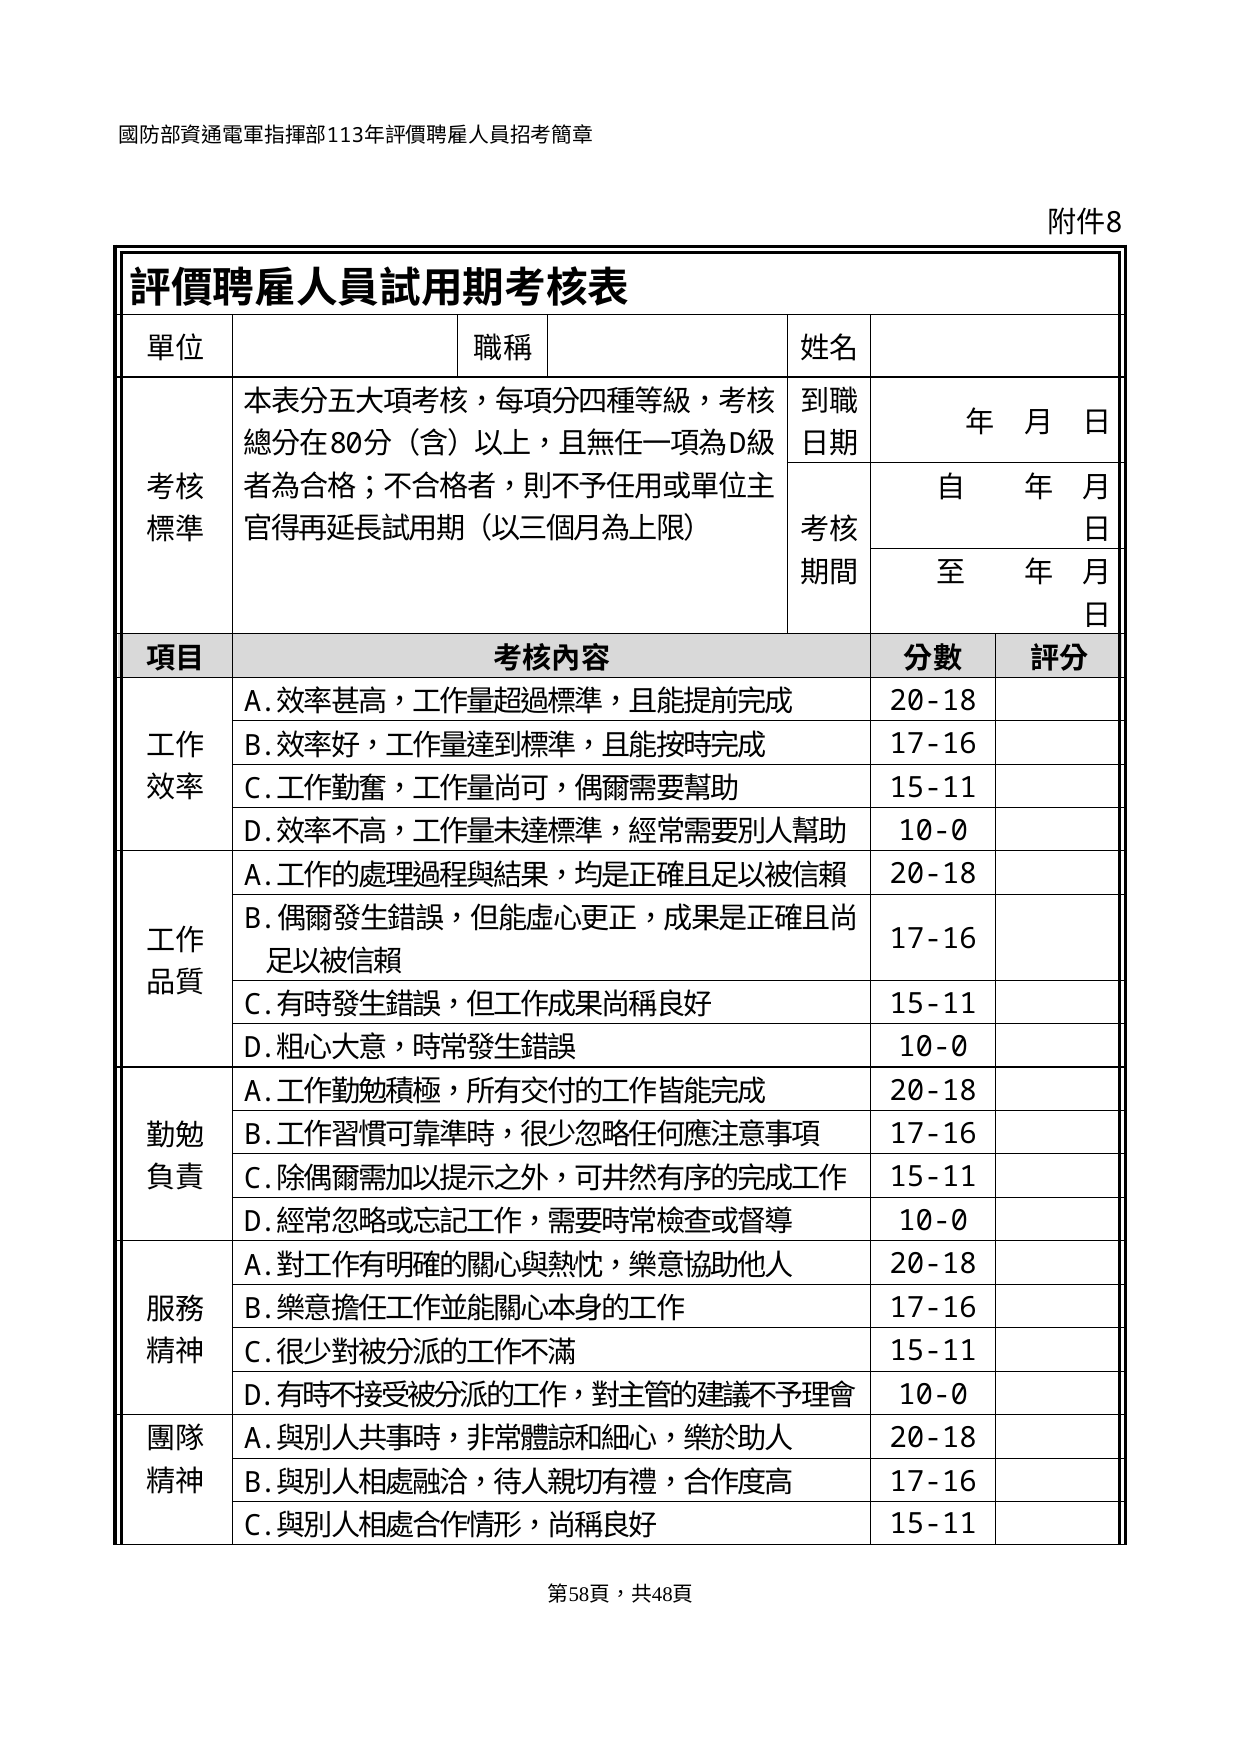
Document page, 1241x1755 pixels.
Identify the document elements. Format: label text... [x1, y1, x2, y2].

table_cell [548, 315, 787, 376]
table_cell B.效率好，工作量達到標準，且能按時完成 [233, 721, 870, 763]
table_cell [996, 1459, 1118, 1501]
table_cell 本表分五大項考核，每項分四種等級，考核總分在80分（含）以上，且無任一項為D級者為合格；不合格者，則不予任用或單位主官得再延長試用期（以三個月為上限） [233, 378, 787, 633]
table_cell [996, 1285, 1118, 1327]
table_cell 到職日期 [788, 378, 870, 462]
table_cell 10-0 [871, 1024, 995, 1066]
table_cell [233, 315, 457, 376]
table_cell 15-11 [871, 1502, 995, 1544]
table_cell 年 月 日 [871, 378, 1118, 462]
table_cell 工作 品質 [123, 851, 232, 1066]
table_cell 15-11 [871, 981, 995, 1023]
table_cell [996, 1372, 1118, 1414]
table_cell 17-16 [871, 1459, 995, 1501]
table_cell A.與別人共事時，非常體諒和細心，樂於助人 [233, 1415, 870, 1457]
table_cell 考核 標準 [123, 378, 232, 633]
text 附件8 [118, 188, 1122, 244]
table_cell [996, 1415, 1118, 1457]
table_cell C.有時發生錯誤，但工作成果尚稱良好 [233, 981, 870, 1023]
table_cell [996, 895, 1118, 979]
table_cell [996, 1024, 1118, 1066]
table_cell [996, 765, 1118, 807]
table_cell B.樂意擔任工作並能關心本身的工作 [233, 1285, 870, 1327]
table_cell C.與別人相處合作情形，尚稱良好 [233, 1502, 870, 1544]
table_cell 15-11 [871, 765, 995, 807]
table_cell 分數 [871, 634, 995, 677]
table_cell D.效率不高，工作量未達標準，經常需要別人幫助 [233, 808, 870, 850]
table_cell C.很少對被分派的工作不滿 [233, 1328, 870, 1371]
table_cell [996, 1111, 1118, 1153]
table_header 評價聘雇人員試用期考核表 [118, 248, 1122, 314]
table_cell [996, 1068, 1118, 1110]
table_cell 20-18 [871, 851, 995, 894]
table_cell 20-18 [871, 1068, 995, 1110]
table_cell 項目 [123, 634, 232, 677]
table_cell [996, 808, 1118, 850]
table_cell 17-16 [871, 1285, 995, 1327]
table_cell [996, 721, 1118, 763]
table_cell D.有時不接受被分派的工作，對主管的建議不予理會 [233, 1372, 870, 1414]
table_cell [996, 851, 1118, 894]
table_cell 20-18 [871, 678, 995, 720]
table_cell 姓名 [788, 315, 870, 376]
table_cell A.效率甚高，工作量超過標準，且能提前完成 [233, 678, 870, 720]
table_cell [996, 1502, 1118, 1544]
table_cell 17-16 [871, 1111, 995, 1153]
table_cell 勤勉 負責 [123, 1068, 232, 1240]
table_cell C.除偶爾需加以提示之外，可井然有序的完成工作 [233, 1154, 870, 1197]
table_cell [996, 678, 1118, 720]
table_cell [871, 315, 1118, 376]
table_cell 考核期間 [788, 463, 870, 633]
table_cell 10-0 [871, 808, 995, 850]
table_cell [996, 1241, 1118, 1284]
table_cell [996, 1198, 1118, 1240]
table_cell 至 年 月 日 [871, 549, 1118, 633]
table_cell 服務 精神 [123, 1241, 232, 1414]
table_cell A.對工作有明確的關心與熱忱，樂意協助他人 [233, 1241, 870, 1284]
table_cell D.粗心大意，時常發生錯誤 [233, 1024, 870, 1066]
table_cell B.與別人相處融洽，待人親切有禮，合作度高 [233, 1459, 870, 1501]
table_cell 自 年 月 日 [871, 463, 1118, 548]
table_cell B.偶爾發生錯誤，但能虛心更正，成果是正確且尚足以被信賴 [233, 895, 870, 979]
table_cell A.工作的處理過程與結果，均是正確且足以被信賴 [233, 851, 870, 894]
table_cell 10-0 [871, 1198, 995, 1240]
table_cell 20-18 [871, 1241, 995, 1284]
table_cell 評分 [996, 634, 1118, 677]
table_cell A.工作勤勉積極，所有交付的工作皆能完成 [233, 1068, 870, 1110]
table_cell 10-0 [871, 1372, 995, 1414]
table_cell 單位 [123, 315, 232, 376]
table_cell 職稱 [458, 315, 547, 376]
table_cell 20-18 [871, 1415, 995, 1457]
table_cell B.工作習慣可靠準時，很少忽略任何應注意事項 [233, 1111, 870, 1153]
table_cell 團隊 精神 [123, 1415, 232, 1544]
table_cell C.工作勤奮，工作量尚可，偶爾需要幫助 [233, 765, 870, 807]
table_cell 考核內容 [233, 634, 870, 677]
table_cell D.經常忽略或忘記工作，需要時常檢查或督導 [233, 1198, 870, 1240]
table_cell 15-11 [871, 1328, 995, 1371]
table_cell [996, 981, 1118, 1023]
table_cell 17-16 [871, 721, 995, 763]
table_cell [996, 1328, 1118, 1371]
table_cell 17-16 [871, 895, 995, 979]
table_cell 15-11 [871, 1154, 995, 1197]
table_cell [996, 1154, 1118, 1197]
table_cell 工作 效率 [123, 678, 232, 850]
